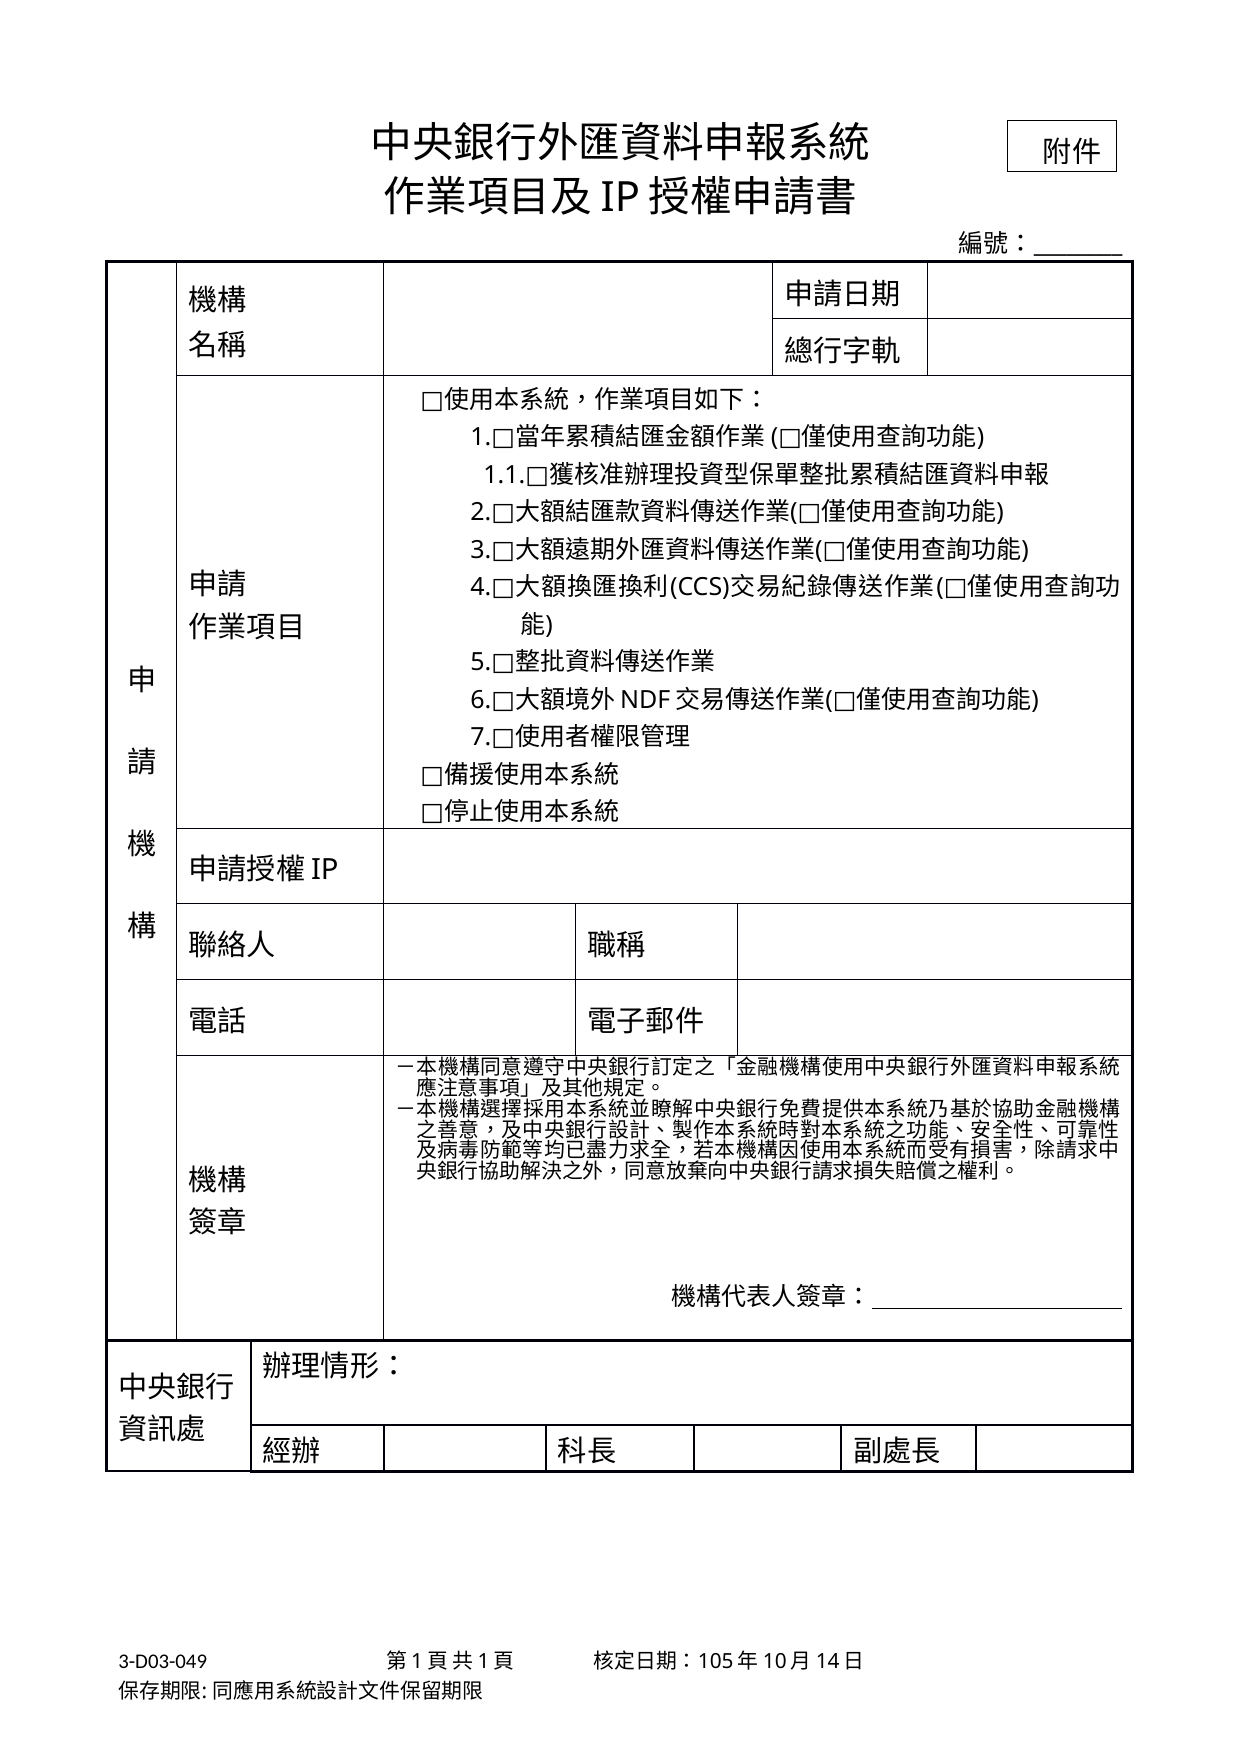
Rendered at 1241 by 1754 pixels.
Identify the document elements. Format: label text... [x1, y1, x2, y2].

text 附件1 [1046, 141, 1055, 163]
table_cell 機構 簽章 [177, 1056, 383, 1339]
table_cell －本機構同意遵守中央銀行訂定之「金融機構使用中央銀行外匯資料申報系統應注意事項」及其他規定。 －本機構選擇採用本系統並瞭解中央銀行免費提供本系統乃基於協助金融機構之善意，及中央銀行設計、製作本系統時對本系統之功能、安全性、可靠性及病毒防範等均已盡力求全，若本機構因使用本系統而受有損害，除請求中央銀行協助解決之外，同意放棄向中央銀行請求損失賠償之權利。 機構代表人簽章： [384, 1056, 1131, 1339]
table_cell 副處長 [842, 1426, 975, 1470]
text 附件1 [1023, 128, 1101, 163]
table_cell 聯絡人 [177, 904, 383, 979]
table_cell [384, 829, 1131, 903]
table_header [384, 263, 772, 375]
table_cell 職稱 [576, 904, 737, 979]
table_cell 辦理情形： [252, 1342, 1131, 1424]
table_cell [385, 1426, 545, 1470]
table_cell [738, 904, 1131, 979]
table_cell □使用本系統，作業項目如下： 1.□當年累積結匯金額作業 (□僅使用查詢功能) 1.1.□獲核准辦理投資型保單整批累積結匯資料申報 2.□大額結匯款資料傳送作業(□僅使用查詢功能) 3.□大額遠期外匯資料傳送作業(□僅使用查詢功能) 4.□大額換匯換利(CCS)交易紀錄傳送作業(□僅使用查詢功能) 5.□整批資料傳送作業 6.□大額境外NDF交易傳送作業(□僅使用查詢功能) 7.□使用者權限管理 □備援使用本系統 □停止使用本系統 [384, 376, 1131, 828]
table_header 機構 名稱 [177, 263, 383, 375]
table_header 申 請 機 構 [108, 263, 176, 1339]
table_cell 申請授權IP [177, 829, 383, 903]
text 作業項目及IP授權申請書 [118, 168, 1122, 222]
table_cell [384, 904, 575, 979]
table_header [928, 263, 1131, 318]
table_cell [977, 1426, 1131, 1470]
table_cell 總行字軌 [773, 319, 927, 375]
table_cell 申請 作業項目 [177, 376, 383, 828]
table_cell 科長 [547, 1426, 693, 1470]
table_cell 電話 [177, 980, 383, 1055]
table_cell [928, 319, 1131, 375]
table_cell [738, 980, 1131, 1055]
text 中央銀行外匯資料申報系統 [118, 114, 1122, 168]
table_header 申請日期 [773, 263, 927, 318]
table_cell 電子郵件 [576, 980, 737, 1055]
table_cell [695, 1426, 840, 1470]
table_cell 經辦 [252, 1426, 383, 1470]
table_cell [384, 980, 575, 1055]
text 編號：________ [118, 222, 1122, 260]
table_cell 中央銀行 資訊處 [108, 1342, 250, 1470]
